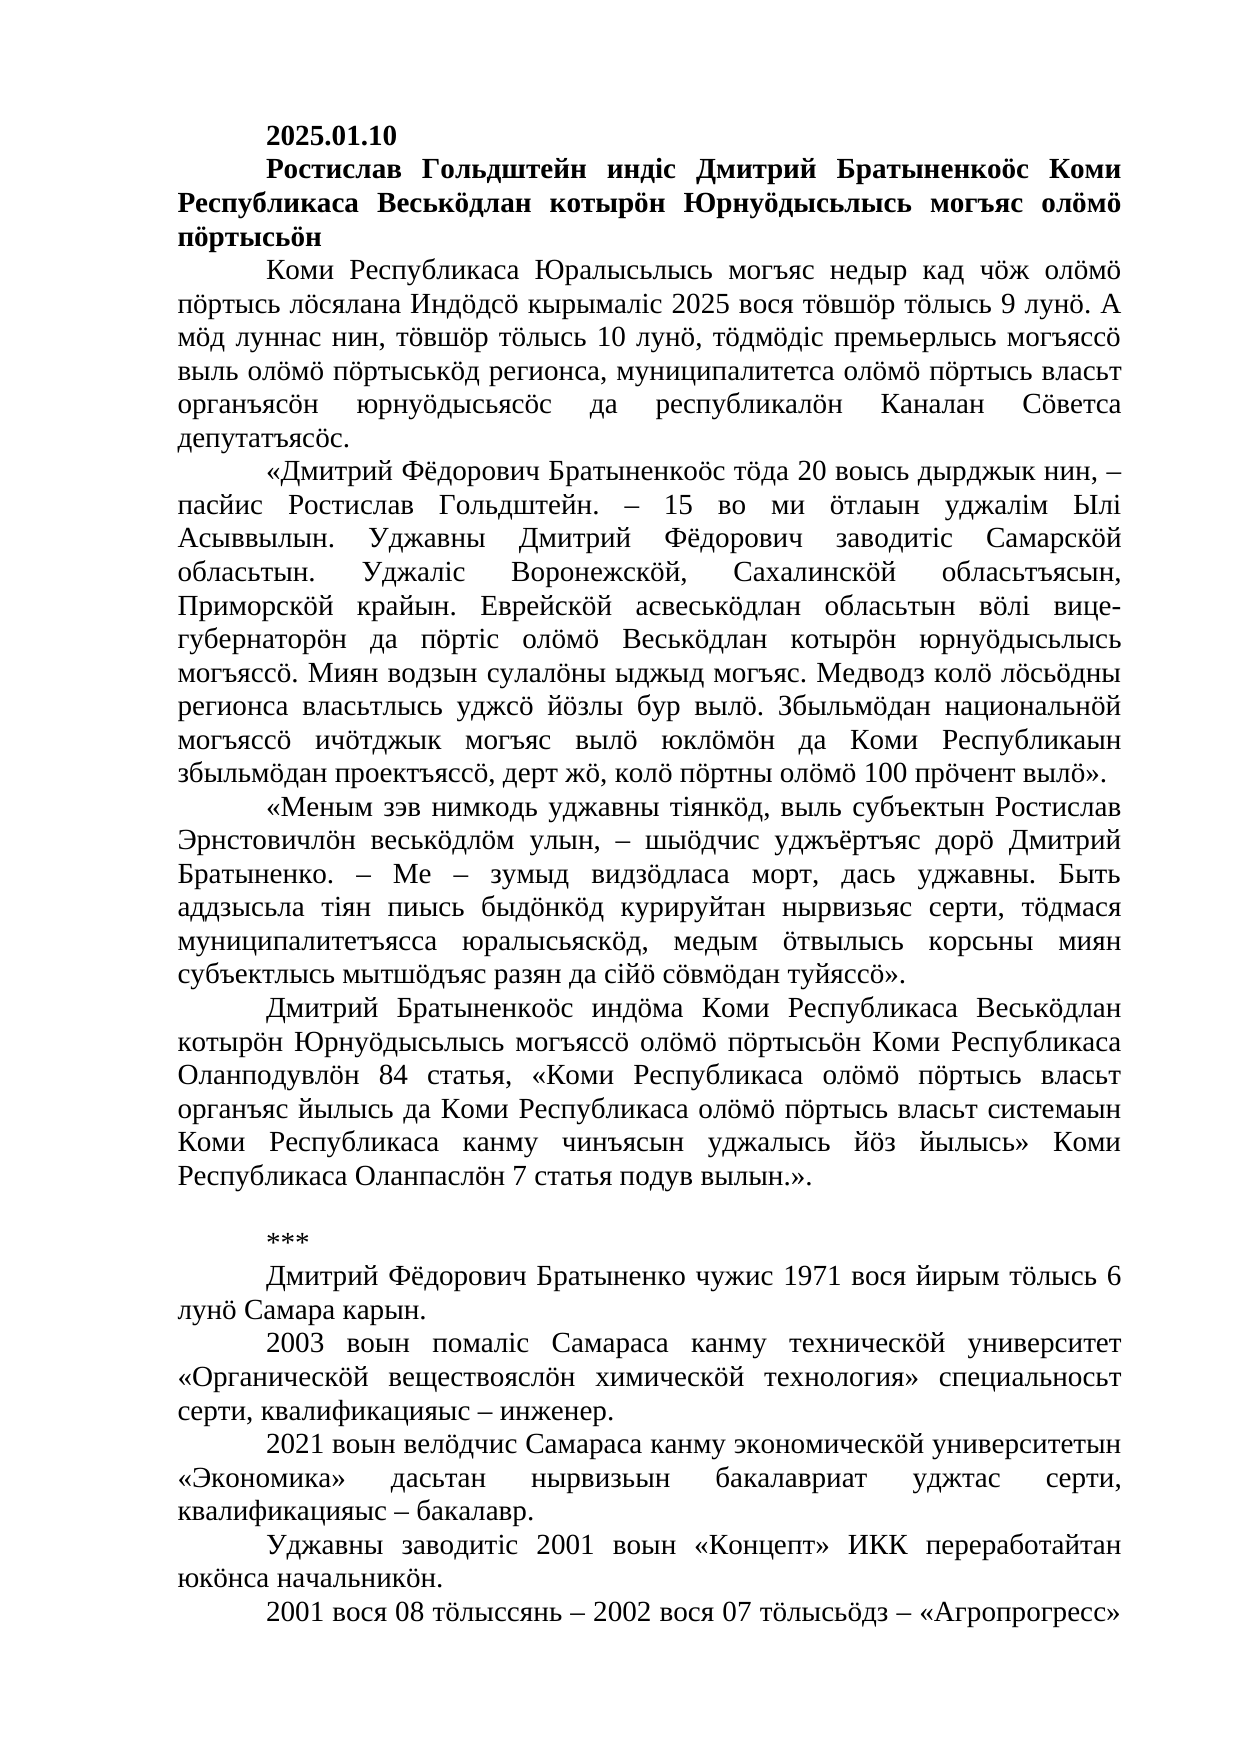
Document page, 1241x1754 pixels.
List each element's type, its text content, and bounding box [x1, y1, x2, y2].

text 2003 воын помаліс Самараса канму техническӧй университет «Органическӧй веществояслӧн химическӧй технология» специальносьт серти, квалификацияыс – инженер. [177, 1326, 1122, 1426]
text *** [177, 1225, 1122, 1258]
text Уджавны заводитіс 2001 воын «Концепт» ИКК переработайтан юкӧнса начальникӧн. [177, 1527, 1122, 1594]
text 2025.01.10 [177, 118, 1122, 152]
text Дмитрий Фёдорович Братыненко чужис 1971 вося йирым тӧлысь 6 лунӧ Самара карын. [177, 1258, 1122, 1326]
text 2001 вося 08 тӧлыссянь – 2002 вося 07 тӧлысьӧдз – «Агропрогресс» [177, 1594, 1122, 1627]
text Коми Республикаса Юралысьлысь могъяс недыр кад чӧж олӧмӧ пӧртысь лӧсялана Индӧдсӧ кырымаліс 2025 вося тӧвшӧр тӧлысь 9 лунӧ. А мӧд луннас нин, тӧвшӧр тӧлысь 10 лунӧ, тӧдмӧдіс премьерлысь могъяссӧ выль олӧмӧ пӧртыськӧд регионса, муниципалитетса олӧмӧ пӧртысь власьт органъясӧн юрнуӧдысьясӧс да республикалӧн Каналан Сӧветса депутатъясӧс. [177, 252, 1122, 453]
text «Дмитрий Фёдорович Братыненкоӧс тӧда 20 воысь дырджык нин, – пасйис Ростислав Гольдштейн. – 15 во ми ӧтлаын уджалім Ылі Асыввылын. Уджавны Дмитрий Фёдорович заводитіс Самарскӧй обласьтын. Уджаліс Воронежскӧй, Сахалинскӧй обласьтъясын, Приморскӧй крайын. Еврейскӧй асвеськӧдлан обласьтын вӧлі вице-губернаторӧн да пӧртіс олӧмӧ Веськӧдлан котырӧн юрнуӧдысьлысь могъяссӧ. Миян водзын сулалӧны ыджыд могъяс. Медводз колӧ лӧсьӧдны регионса власьтлысь уджсӧ йӧзлы бур вылӧ. Збыльмӧдан национальнӧй могъяссӧ ичӧтджык могъяс вылӧ юклӧмӧн да Коми Республикаын збыльмӧдан проектъяссӧ, дерт жӧ, колӧ пӧртны олӧмӧ 100 прӧчент вылӧ». [177, 453, 1122, 789]
text «Меным зэв нимкодь уджавны тіянкӧд, выль субъектын Ростислав Эрнстовичлӧн веськӧдлӧм улын, – шыӧдчис уджъёртъяс дорӧ Дмитрий Братыненко. – Ме – зумыд видзӧдласа морт, дась уджавны. Быть аддзысьла тіян пиысь быдӧнкӧд курируйтан нырвизьяс серти, тӧдмася муниципалитетъясса юралысьяскӧд, медым ӧтвылысь корсьны миян субъектлысь мытшӧдъяс разян да сійӧ сӧвмӧдан туйяссӧ». [177, 789, 1122, 990]
text Ростислав Гольдштейн индіс Дмитрий Братыненкоӧс Коми Республикаса Веськӧдлан котырӧн Юрнуӧдысьлысь могъяс олӧмӧ пӧртысьӧн [177, 152, 1122, 252]
text 2021 воын велӧдчис Самараса канму экономическӧй университетын «Экономика» дасьтан нырвизьын бакалавриат уджтас серти, квалификацияыс – бакалавр. [177, 1426, 1122, 1527]
text Дмитрий Братыненкоӧс индӧма Коми Республикаса Веськӧдлан котырӧн Юрнуӧдысьлысь могъяссӧ олӧмӧ пӧртысьӧн Коми Республикаса Оланподувлӧн 84 статья, «Коми Республикаса олӧмӧ пӧртысь власьт органъяс йылысь да Коми Республикаса олӧмӧ пӧртысь власьт системаын Коми Республикаса канму чинъясын уджалысь йӧз йылысь» Коми Республикаса Оланпаслӧн 7 статья подув вылын.». [177, 990, 1122, 1191]
